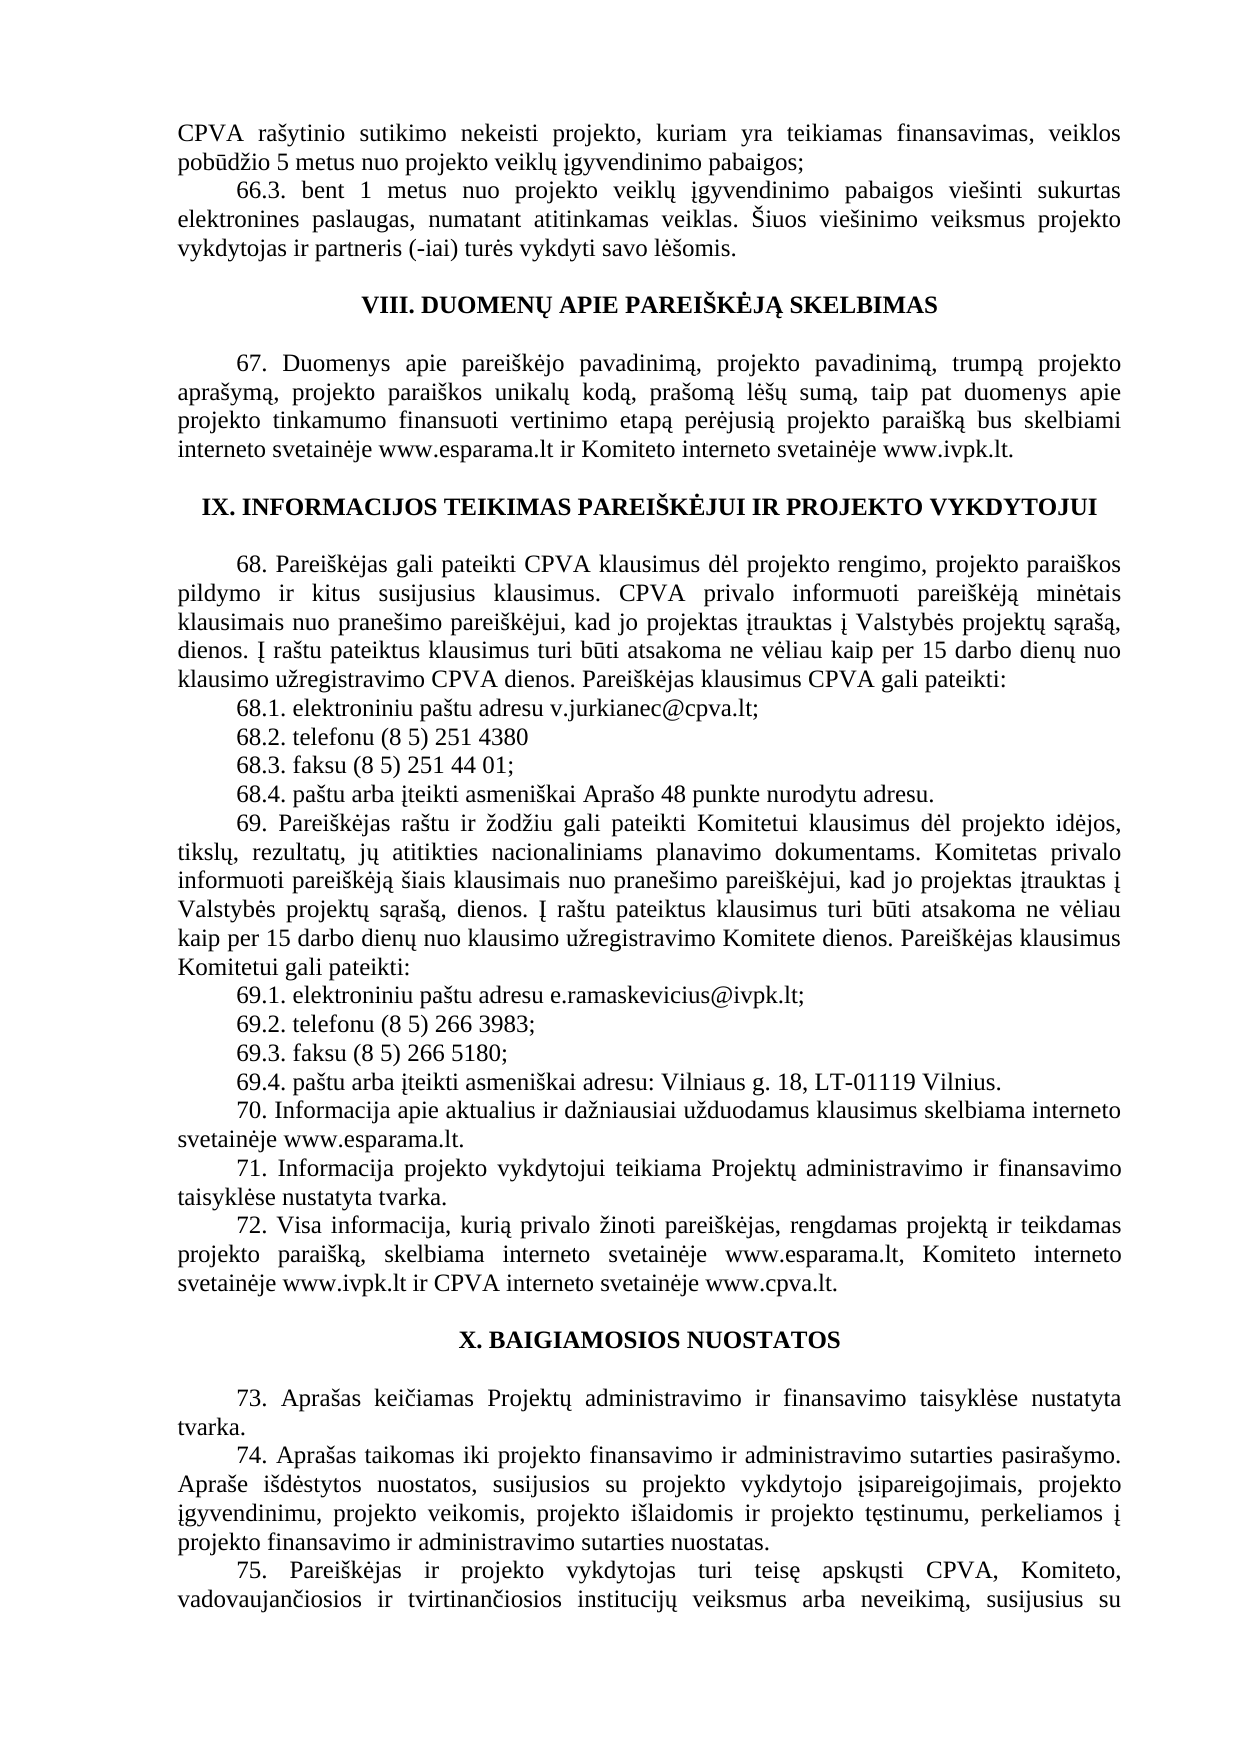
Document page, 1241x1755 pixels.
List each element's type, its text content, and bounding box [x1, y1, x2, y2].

text 69.2. telefonu (8 5) 266 3983; [177, 1009, 1122, 1038]
text 68.2. telefonu (8 5) 251 4380 [177, 722, 1122, 751]
text 72. Visa informacija, kurią privalo žinoti pareiškėjas, rengdamas projektą ir teikdamas projekto paraišką, skelbiama interneto svetainėje www.esparama.lt, Komiteto interneto svetainėje www.ivpk.lt ir CPVA interneto svetainėje www.cpva.lt. [177, 1211, 1122, 1297]
text 75. Pareiškėjas ir projekto vykdytojas turi teisę apskųsti CPVA, Komiteto, vadovaujančiosios ir tvirtinančiosios institucijų veiksmus arba neveikimą, susijusius su [177, 1556, 1122, 1613]
text 68.3. faksu (8 5) 251 44 01; [177, 751, 1122, 779]
text 68. Pareiškėjas gali pateikti CPVA klausimus dėl projekto rengimo, projekto paraiškos pildymo ir kitus susijusius klausimus. CPVA privalo informuoti pareiškėją minėtais klausimais nuo pranešimo pareiškėjui, kad jo projektas įtrauktas į Valstybės projektų sąrašą, dienos. Į raštu pateiktus klausimus turi būti atsakoma ne vėliau kaip per 15 darbo dienų nuo klausimo užregistravimo CPVA dienos. Pareiškėjas klausimus CPVA gali pateikti: [177, 549, 1122, 693]
text 73. Aprašas keičiamas Projektų administravimo ir finansavimo taisyklėse nustatyta tvarka. [177, 1383, 1122, 1441]
text 69.1. elektroniniu paštu adresu e.ramaskevicius@ivpk.lt; [177, 981, 1122, 1009]
text 66.3. bent 1 metus nuo projekto veiklų įgyvendinimo pabaigos viešinti sukurtas elektronines paslaugas, numatant atitinkamas veiklas. Šiuos viešinimo veiksmus projekto vykdytojas ir partneris (-iai) turės vykdyti savo lėšomis. [177, 176, 1122, 262]
text 67. Duomenys apie pareiškėjo pavadinimą, projekto pavadinimą, trumpą projekto aprašymą, projekto paraiškos unikalų kodą, prašomą lėšų sumą, taip pat duomenys apie projekto tinkamumo finansuoti vertinimo etapą perėjusią projekto paraišką bus skelbiami interneto svetainėje www.esparama.lt ir Komiteto interneto svetainėje www.ivpk.lt. [177, 348, 1122, 463]
text CPVA rašytinio sutikimo nekeisti projekto, kuriam yra teikiamas finansavimas, veiklos pobūdžio 5 metus nuo projekto veiklų įgyvendinimo pabaigos; [177, 118, 1122, 176]
text 69.3. faksu (8 5) 266 5180; [177, 1038, 1122, 1067]
text IX. INFORMACIJOS TEIKIMAS PAREIŠKĖJUI IR PROJEKTO VYKDYTOJUI [177, 492, 1122, 521]
text X. BAIGIAMOSIOS NUOSTATOS [177, 1326, 1122, 1354]
text 68.4. paštu arba įteikti asmeniškai Aprašo 48 punkte nurodytu adresu. [177, 779, 1122, 808]
text 74. Aprašas taikomas iki projekto finansavimo ir administravimo sutarties pasirašymo. Apraše išdėstytos nuostatos, susijusios su projekto vykdytojo įsipareigojimais, projekto įgyvendinimu, projekto veikomis, projekto išlaidomis ir projekto tęstinumu, perkeliamos į projekto finansavimo ir administravimo sutarties nuostatas. [177, 1441, 1122, 1556]
text 70. Informacija apie aktualius ir dažniausiai užduodamus klausimus skelbiama interneto svetainėje www.esparama.lt. [177, 1096, 1122, 1153]
text 71. Informacija projekto vykdytojui teikiama Projektų administravimo ir finansavimo taisyklėse nustatyta tvarka. [177, 1153, 1122, 1211]
text 69.4. paštu arba įteikti asmeniškai adresu: Vilniaus g. 18, LT-01119 Vilnius. [177, 1067, 1122, 1096]
text VIII. DUOMENŲ APIE PAREIŠKĖJĄ SKELBIMAS [177, 291, 1122, 319]
text 68.1. elektroniniu paštu adresu v.jurkianec@cpva.lt; [177, 693, 1122, 722]
text 69. Pareiškėjas raštu ir žodžiu gali pateikti Komitetui klausimus dėl projekto idėjos, tikslų, rezultatų, jų atitikties nacionaliniams planavimo dokumentams. Komitetas privalo informuoti pareiškėją šiais klausimais nuo pranešimo pareiškėjui, kad jo projektas įtrauktas į Valstybės projektų sąrašą, dienos. Į raštu pateiktus klausimus turi būti atsakoma ne vėliau kaip per 15 darbo dienų nuo klausimo užregistravimo Komitete dienos. Pareiškėjas klausimus Komitetui gali pateikti: [177, 808, 1122, 981]
